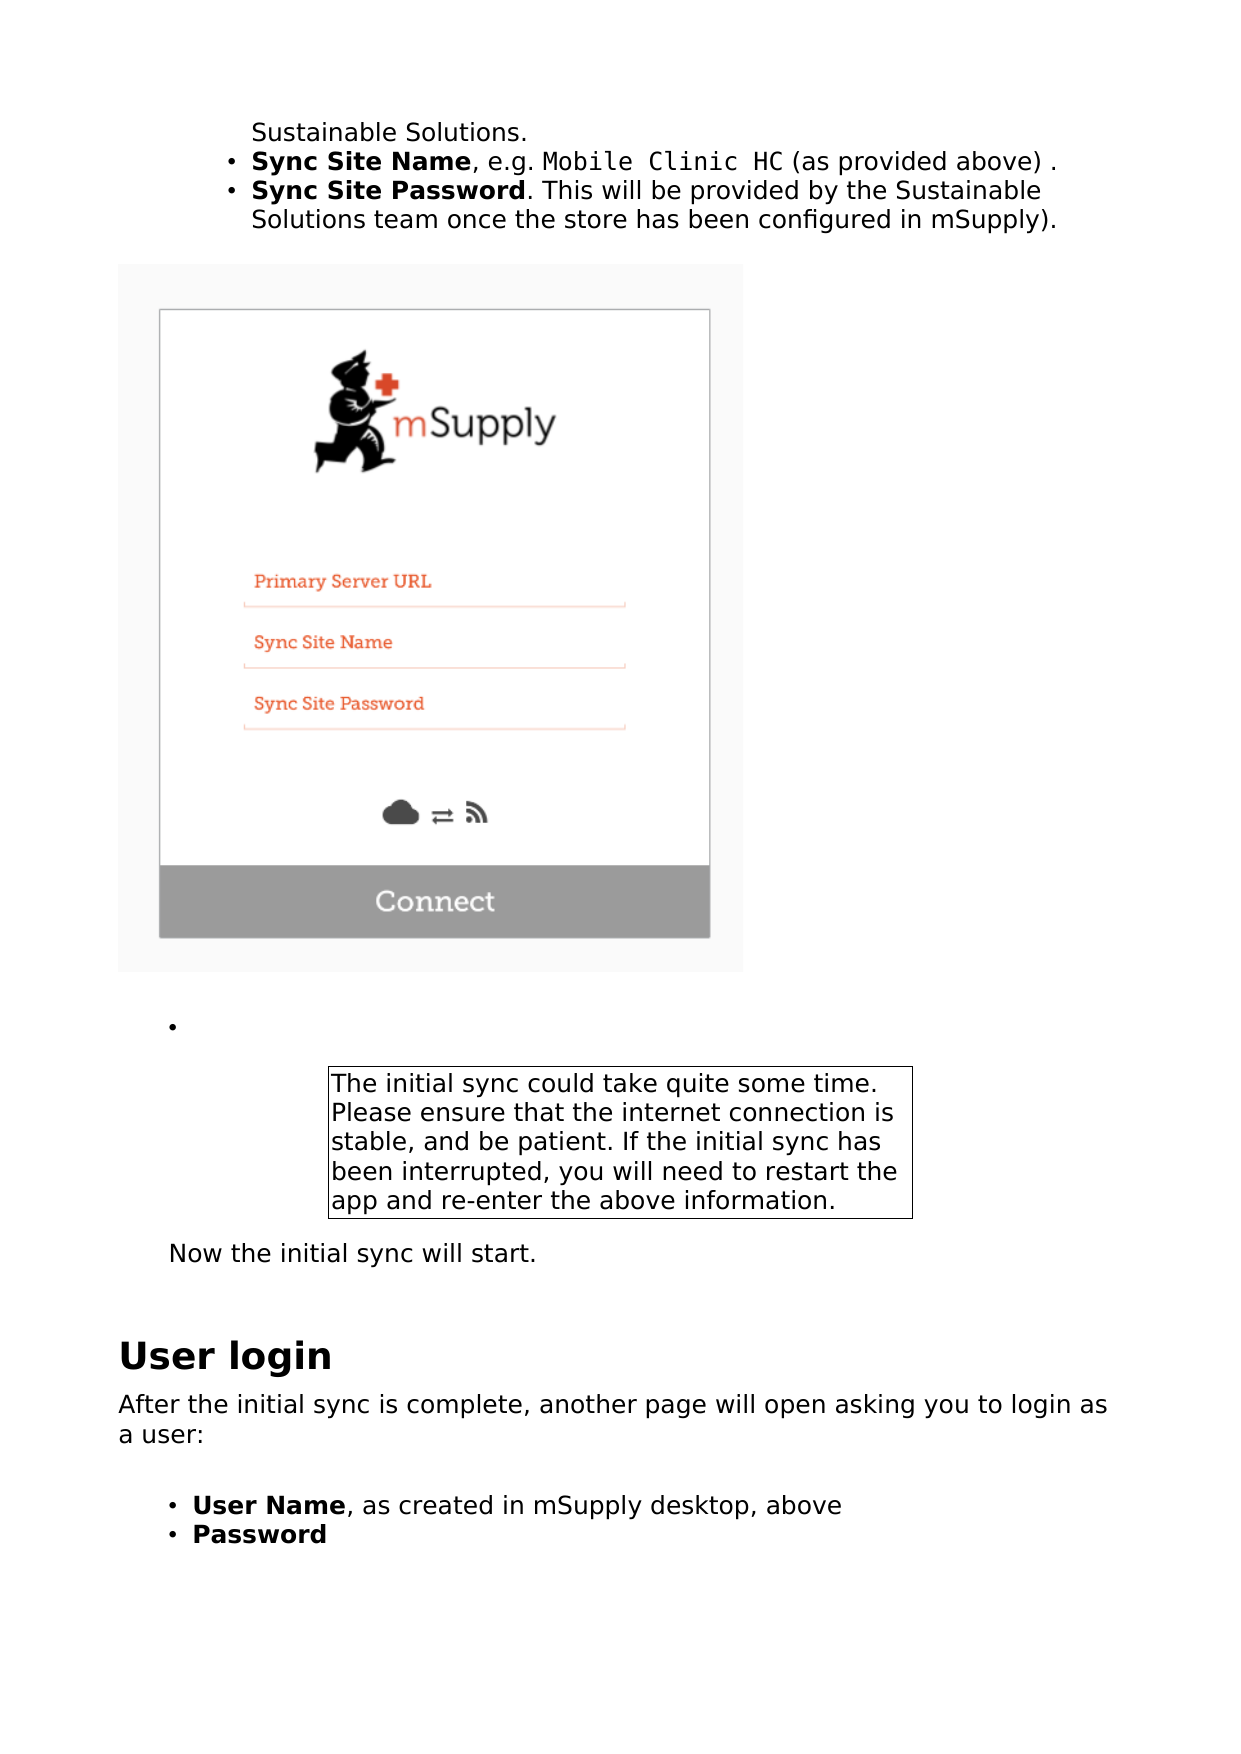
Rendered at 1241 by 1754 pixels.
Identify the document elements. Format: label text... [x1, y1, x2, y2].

list Password [177, 1520, 1122, 1549]
list User Name, as created in mSupply desktop, above [177, 1491, 1122, 1520]
list Sustainable Solutions. [236, 118, 1122, 147]
list Now the initial sync will start. [177, 1013, 1122, 1268]
list Sync Site Name, e.g. Mobile Clinic HC (as provided above) . [236, 147, 1122, 176]
list Sync Site Password. This will be provided by the Sustainable Solutions team once the store has been configured in mSupply). [236, 176, 1122, 235]
subtitle User login [118, 1334, 1122, 1378]
picture [118, 264, 744, 972]
table_header The initial sync could take quite some time. Please ensure that the internet connection is stable, and be patient. If the initial sync has been interrupted, you will need to restart the app and re-enter the above information. [329, 1067, 912, 1218]
text After the initial sync is complete, another page will open asking you to login as a user: [118, 1391, 1122, 1449]
